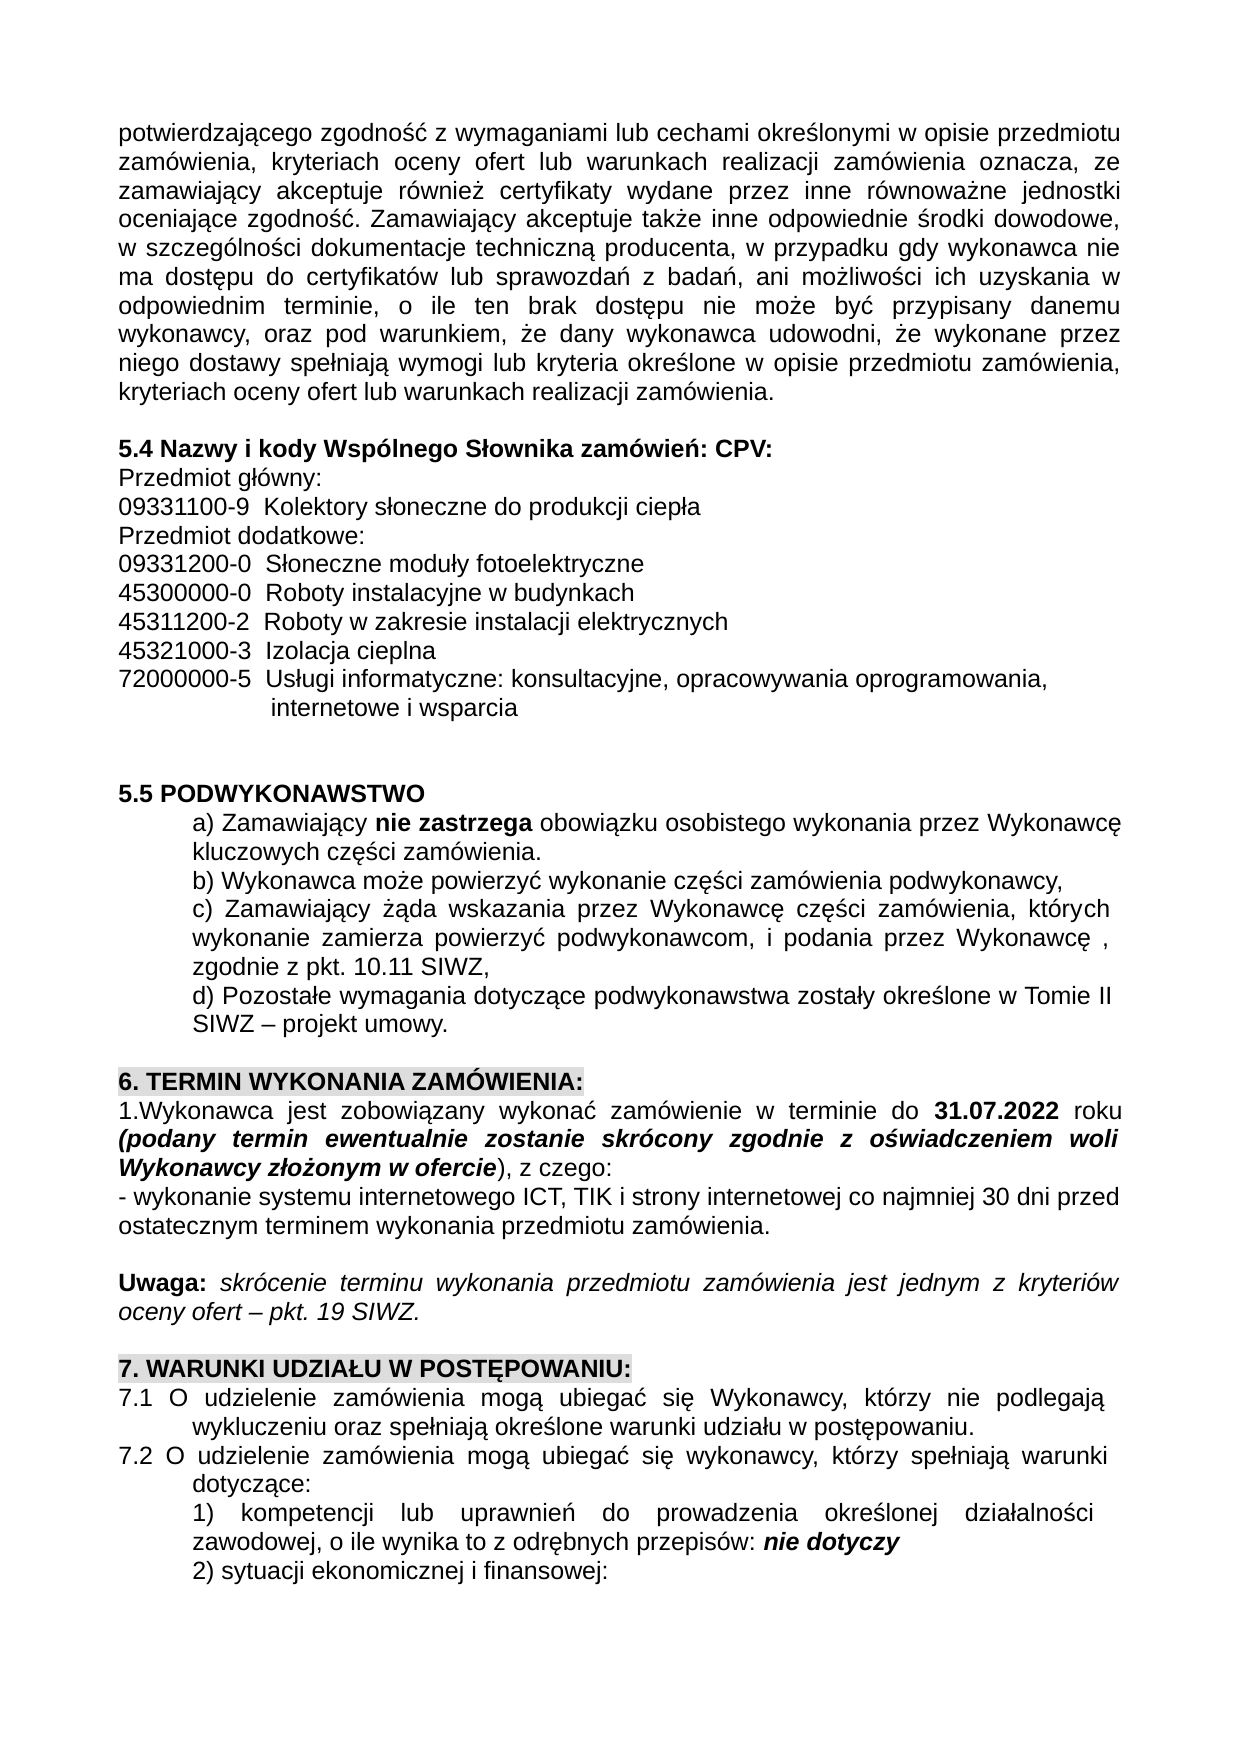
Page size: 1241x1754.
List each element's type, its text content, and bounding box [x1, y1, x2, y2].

text 7.2 O udzielenie zamówienia mogą ubiegać się wykonawcy, którzy spełniają warunki dotyczące: [118, 1441, 1122, 1498]
text a) Zamawiający nie zastrzega obowiązku osobistego wykonania przez Wykonawcę kluczowych części zamówienia. [118, 808, 1122, 866]
text 5.5 PODWYKONAWSTWO [118, 779, 1122, 808]
text 09331100-9 Kolektory słoneczne do produkcji ciepła [118, 492, 1122, 521]
text Uwaga: skrócenie terminu wykonania przedmiotu zamówienia jest jednym z kryteriów oceny ofert – pkt. 19 SIWZ. [118, 1268, 1122, 1326]
text 09331200-0 Słoneczne moduły fotoelektryczne [118, 549, 1122, 578]
text 6. TERMIN WYKONANIA ZAMÓWIENIA: [118, 1067, 1122, 1096]
text 45300000-0 Roboty instalacyjne w budynkach [118, 578, 1122, 607]
text 45321000-3 Izolacja cieplna [118, 636, 1122, 664]
text potwierdzającego zgodność z wymaganiami lub cechami określonymi w opisie przedmiotu zamówienia, kryteriach oceny ofert lub warunkach realizacji zamówienia oznacza, ze zamawiający akceptuje również certyfikaty wydane przez inne równoważne jednostki oceniające zgodność. Zamawiający akceptuje także inne odpowiednie środki dowodowe, w szczególności dokumentacje techniczną producenta, w przypadku gdy wykonawca nie ma dostępu do certyfikatów lub sprawozdań z badań, ani możliwości ich uzyskania w odpowiednim terminie, o ile ten brak dostępu nie może być przypisany danemu wykonawcy, oraz pod warunkiem, że dany wykonawca udowodni, że wykonane przez niego dostawy spełniają wymogi lub kryteria określone w opisie przedmiotu zamówienia, kryteriach oceny ofert lub warunkach realizacji zamówienia. [118, 118, 1122, 406]
text d) Pozostałe wymagania dotyczące podwykonawstwa zostały określone w Tomie II SIWZ – projekt umowy. [118, 981, 1122, 1038]
text Przedmiot dodatkowe: [118, 521, 1122, 549]
text 72000000-5 Usługi informatyczne: konsultacyjne, opracowywania oprogramowania, [118, 664, 1122, 693]
text Przedmiot główny: [118, 463, 1122, 492]
text - wykonanie systemu internetowego ICT, TIK i strony internetowej co najmniej 30 dni przed ostatecznym terminem wykonania przedmiotu zamówienia. [118, 1182, 1122, 1239]
text 7.1 O udzielenie zamówienia mogą ubiegać się Wykonawcy, którzy nie podlegają wykluczeniu oraz spełniają określone warunki udziału w postępowaniu. [118, 1383, 1122, 1441]
text 1.Wykonawca jest zobowiązany wykonać zamówienie w terminie do 31.07.2022 roku (podany termin ewentualnie zostanie skrócony zgodnie z oświadczeniem woli Wykonawcy złożonym w ofercie), z czego: [118, 1096, 1122, 1182]
text internetowe i wsparcia [118, 693, 1122, 722]
text 5.4 Nazwy i kody Wspólnego Słownika zamówień: CPV: [118, 434, 1122, 463]
text 2) sytuacji ekonomicznej i finansowej: [118, 1556, 1122, 1584]
text b) Wykonawca może powierzyć wykonanie części zamówienia podwykonawcy, [118, 866, 1122, 894]
text 45311200-2 Roboty w zakresie instalacji elektrycznych [118, 607, 1122, 636]
text c) Zamawiający żąda wskazania przez Wykonawcę części zamówienia, których wykonanie zamierza powierzyć podwykonawcom, i podania przez Wykonawcę , zgodnie z pkt. 10.11 SIWZ, [118, 894, 1122, 981]
text 1) kompetencji lub uprawnień do prowadzenia określonej działalności zawodowej, o ile wynika to z odrębnych przepisów: nie dotyczy [118, 1498, 1122, 1556]
text 7. WARUNKI UDZIAŁU W POSTĘPOWANIU: [118, 1354, 1122, 1383]
